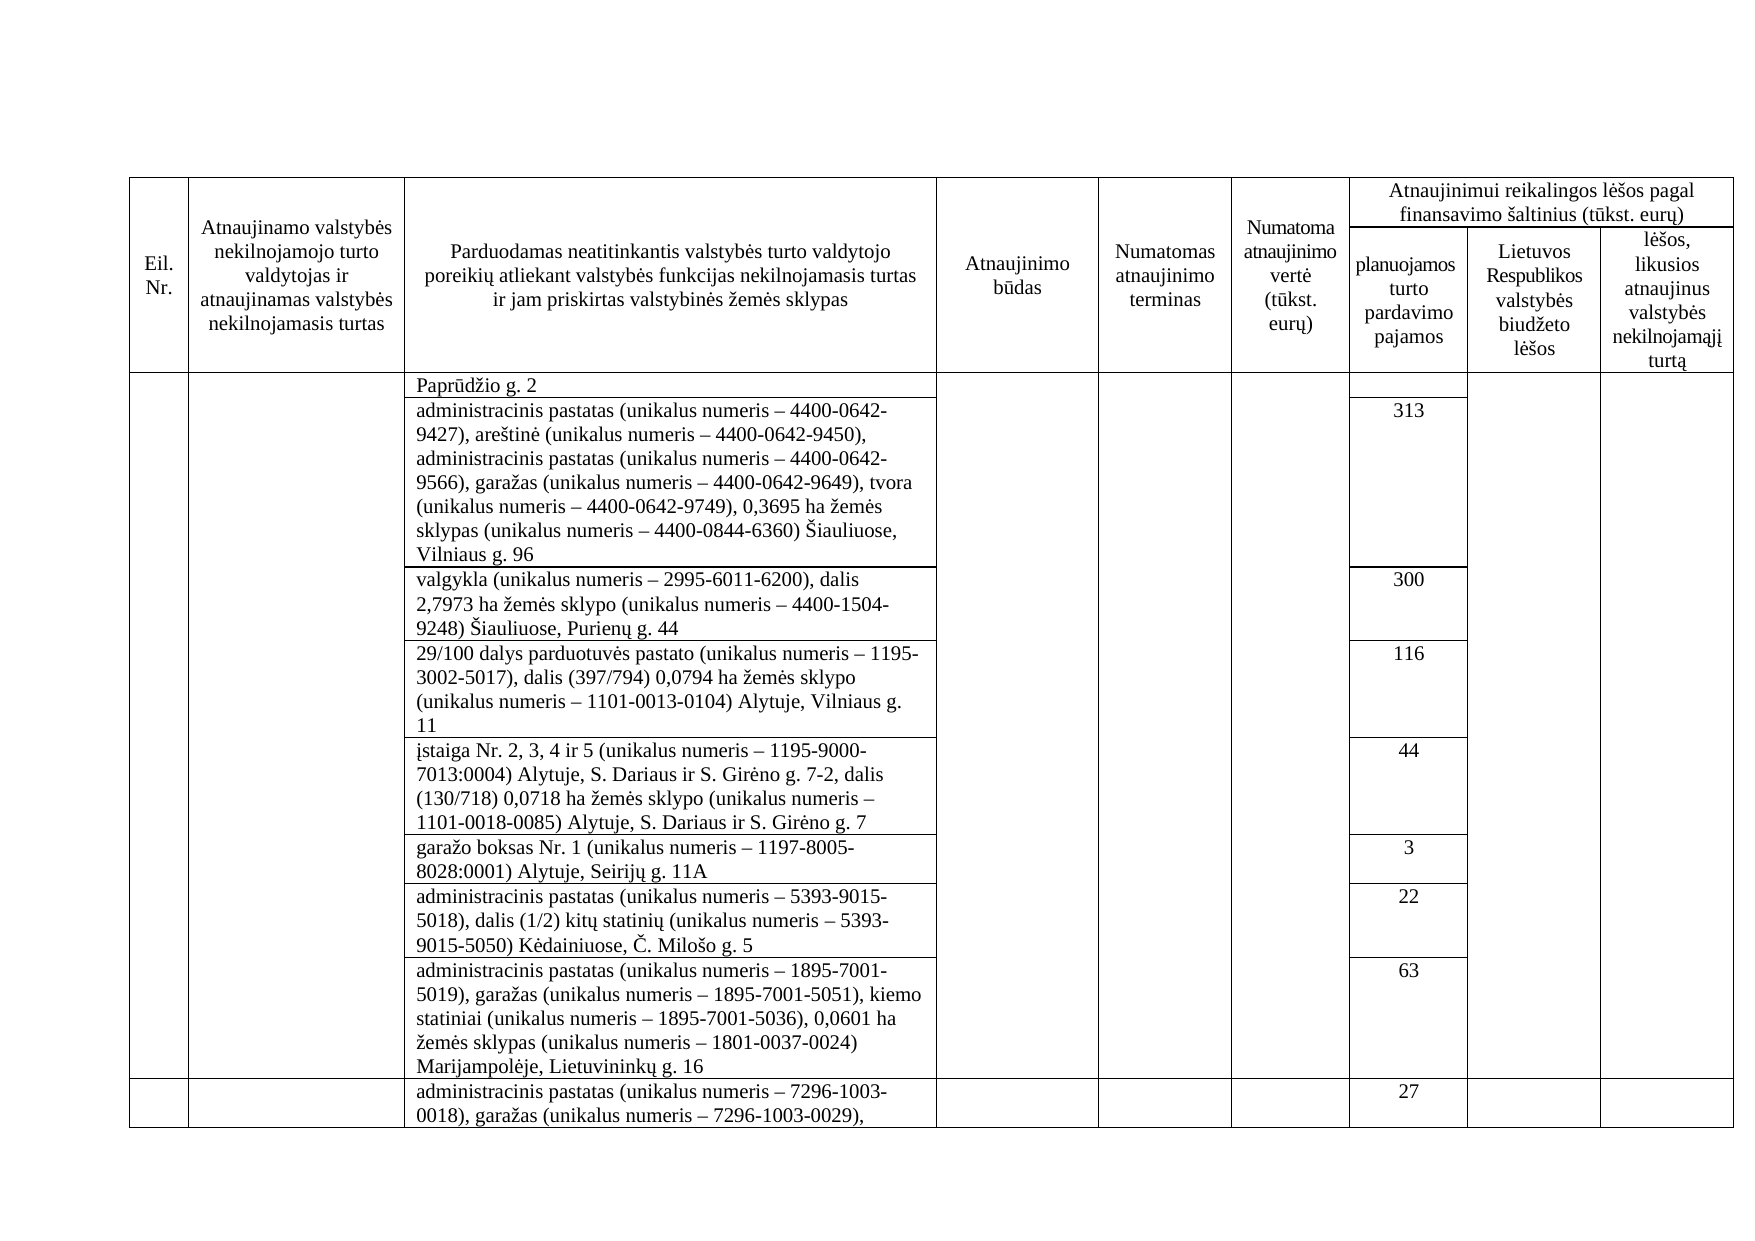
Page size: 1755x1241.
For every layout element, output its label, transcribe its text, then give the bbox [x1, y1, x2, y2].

table_header Atnaujinimui reikalingos lėšos pagal finansavimo šaltinius (tūkst. eurų) [1350, 178, 1733, 226]
table_header Parduodamas neatitinkantis valstybės turto valdytojo poreikių atliekant valstybės funkcijas nekilnojamasis turtas ir jam priskirtas valstybinės žemės sklypas [405, 178, 936, 372]
table_cell administracinis pastatas (unikalus numeris – 1895-7001-5019), garažas (unikalus numeris – 1895-7001-5051), kiemo statiniai (unikalus numeris – 1895-7001-5036), 0,0601 ha žemės sklypas (unikalus numeris – 1801-0037-0024) Marijampolėje, Lietuvininkų g. 16 [405, 958, 936, 1078]
table_cell [937, 373, 1098, 1078]
table_cell [937, 1079, 1098, 1127]
table_cell planuojamos turto pardavimo pajamos [1350, 228, 1467, 372]
table_cell įstaiga Nr. 2, 3, 4 ir 5 (unikalus numeris – 1195-9000-7013:0004) Alytuje, S. Dariaus ir S. Girėno g. 7-2, dalis (130/718) 0,0718 ha žemės sklypo (unikalus numeris – 1101-0018-0085) Alytuje, S. Dariaus ir S. Girėno g. 7 [405, 738, 936, 834]
table_cell [1232, 373, 1349, 1078]
table_cell [1468, 1079, 1600, 1127]
table_header Atnaujinamo valstybės nekilnojamojo turto valdytojas ir atnaujinamas valstybės nekilnojamasis turtas [189, 178, 404, 372]
table_cell [1232, 1079, 1349, 1127]
table_cell 116 [1350, 641, 1467, 737]
table_cell 44 [1350, 738, 1467, 834]
table_cell 22 [1350, 884, 1467, 957]
table_cell 27 [1350, 1079, 1467, 1127]
table_cell administracinis pastatas (unikalus numeris – 4400-0642-9427), areštinė (unikalus numeris – 4400-0642-9450), administracinis pastatas (unikalus numeris – 4400-0642-9566), garažas (unikalus numeris – 4400-0642-9649), tvora (unikalus numeris – 4400-0642-9749), 0,3695 ha žemės sklypas (unikalus numeris – 4400-0844-6360) Šiauliuose, Vilniaus g. 96 [405, 398, 936, 566]
table_cell administracinis pastatas (unikalus numeris – 7296-1003-0018), garažas (unikalus numeris – 7296-1003-0029), [405, 1079, 936, 1127]
table_header Numatomas atnaujinimo terminas [1099, 178, 1231, 372]
table_cell 29/100 dalys parduotuvės pastato (unikalus numeris – 1195-3002-5017), dalis (397/794) 0,0794 ha žemės sklypo (unikalus numeris – 1101-0013-0104) Alytuje, Vilniaus g. 11 [405, 641, 936, 737]
table_cell 3 [1350, 835, 1467, 883]
table_header Atnaujinimo būdas [937, 178, 1098, 372]
table_cell garažo boksas Nr. 1 (unikalus numeris – 1197-8005-8028:0001) Alytuje, Seirijų g. 11A [405, 835, 936, 883]
table_cell 63 [1350, 958, 1467, 1078]
table_header Numatoma atnaujinimo vertė (tūkst. eurų) [1232, 178, 1349, 372]
table_cell [1350, 373, 1467, 397]
table_cell [189, 1079, 404, 1127]
table_cell Lietuvos Respublikos valstybės biudžeto lėšos [1468, 228, 1600, 372]
table_cell [1099, 1079, 1231, 1127]
table_cell lėšos, likusios atnaujinus valstybės nekilnojamąjį turtą [1601, 228, 1733, 372]
table_cell administracinis pastatas (unikalus numeris – 5393-9015-5018), dalis (1/2) kitų statinių (unikalus numeris – 5393-9015-5050) Kėdainiuose, Č. Milošo g. 5 [405, 884, 936, 957]
table_cell [130, 1079, 188, 1127]
table_cell [1601, 1079, 1733, 1127]
table_cell 313 [1350, 398, 1467, 566]
table_cell valgykla (unikalus numeris – 2995-6011-6200), dalis 2,7973 ha žemės sklypo (unikalus numeris – 4400-1504-9248) Šiauliuose, Purienų g. 44 [405, 568, 936, 639]
table_cell 300 [1350, 568, 1467, 639]
table_header Eil. Nr. [130, 178, 188, 372]
table_cell [189, 373, 404, 1078]
table_cell [1601, 373, 1733, 1078]
table_cell [1099, 373, 1231, 1078]
table_cell [130, 373, 188, 1078]
table_cell [1468, 373, 1600, 1078]
table_cell Paprūdžio g. 2 [405, 373, 936, 397]
